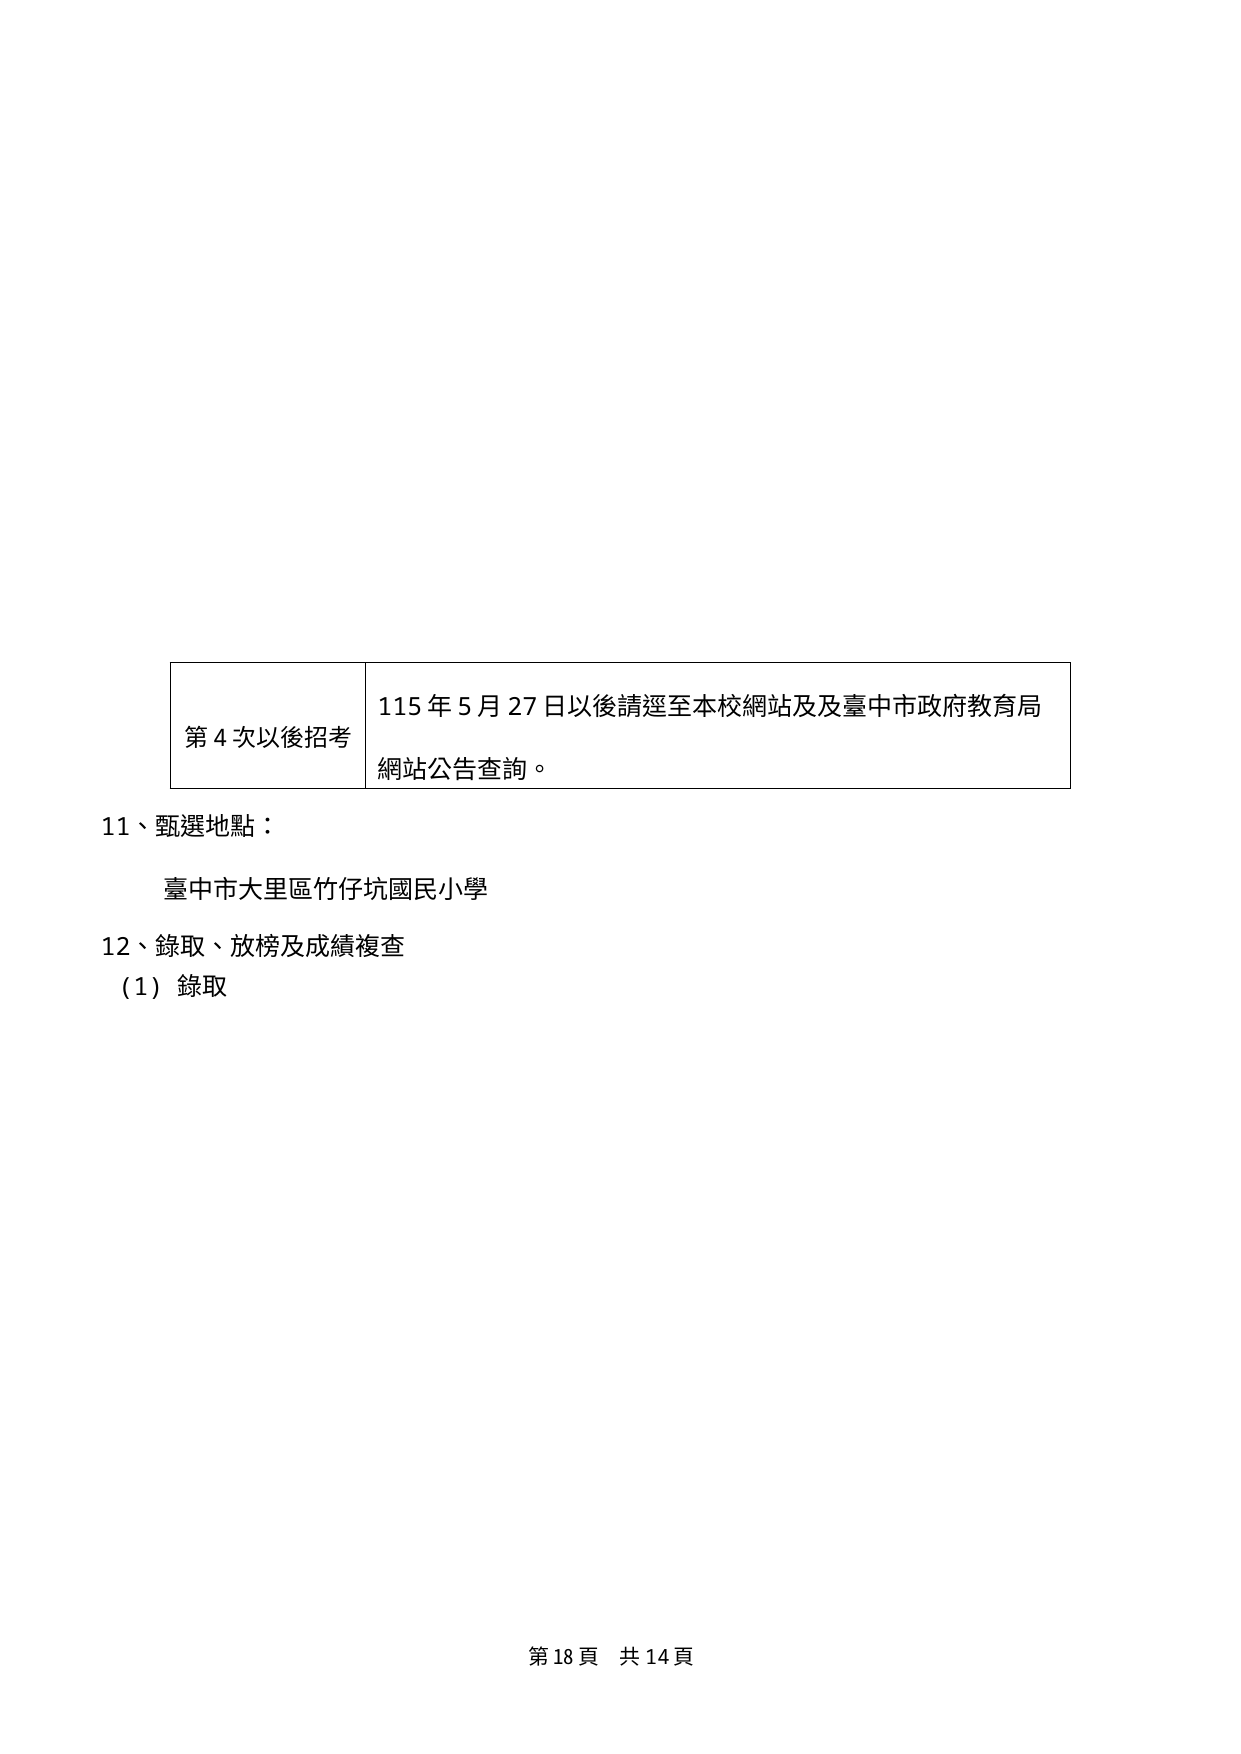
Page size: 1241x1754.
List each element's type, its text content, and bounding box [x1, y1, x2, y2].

list 錄取 [118, 966, 1122, 1002]
list 甄選地點： [100, 807, 1122, 843]
table_cell 115年5月27日以後請逕至本校網站及及臺中市政府教育局網站公告查詢。 [366, 663, 1070, 788]
table_cell 第4次以後招考 [171, 663, 365, 788]
list 錄取、放榜及成績複查 [100, 926, 1122, 962]
text 臺中市大里區竹仔坑國民小學 [163, 846, 1122, 909]
